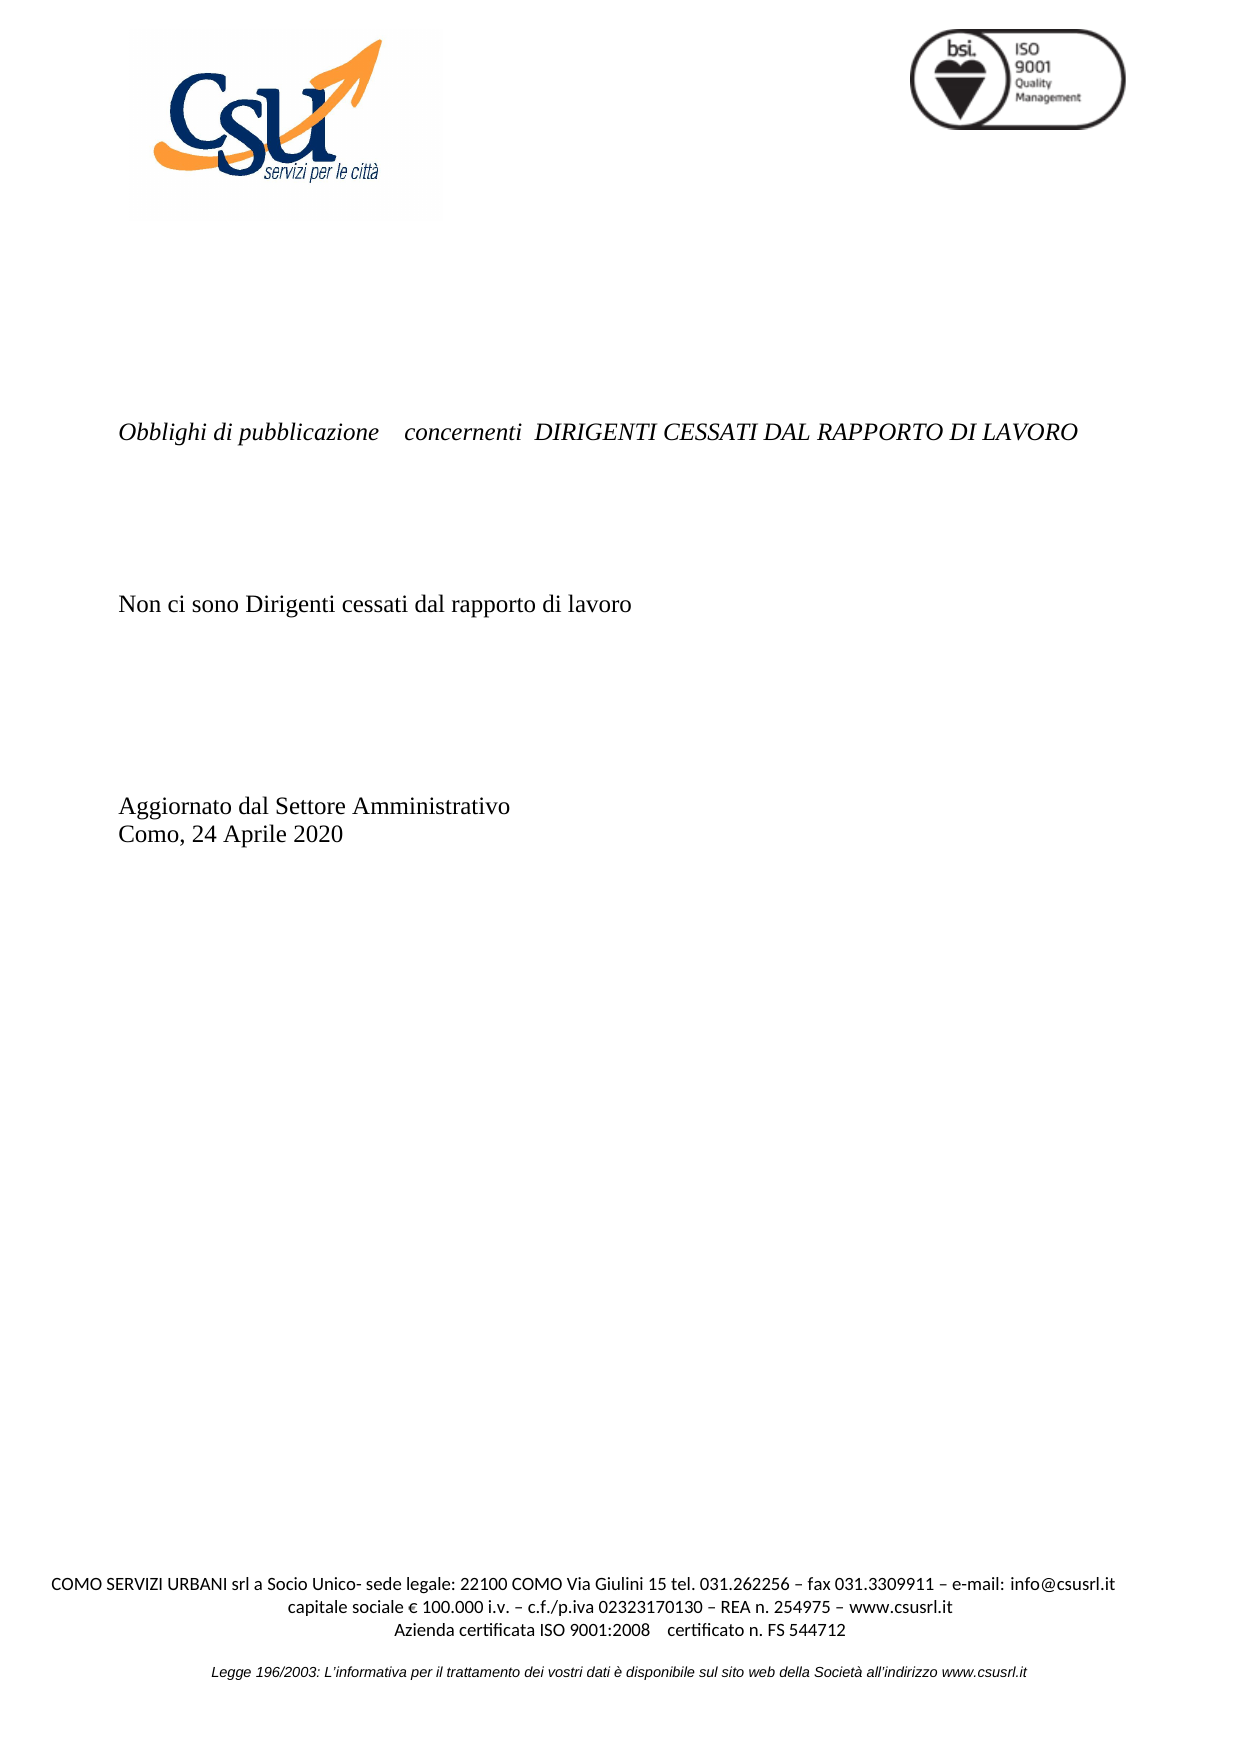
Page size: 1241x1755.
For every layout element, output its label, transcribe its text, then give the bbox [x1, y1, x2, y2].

text Aggiornato dal Settore Amministrativo [118, 791, 1122, 819]
text Non ci sono Dirigenti cessati dal rapporto di lavoro [118, 589, 1122, 618]
text Como, 24 Aprile 2020 [118, 819, 1122, 848]
text Obblighi di pubblicazione concernenti DIRIGENTI CESSATI DAL RAPPORTO DI LAVORO [118, 417, 1122, 474]
